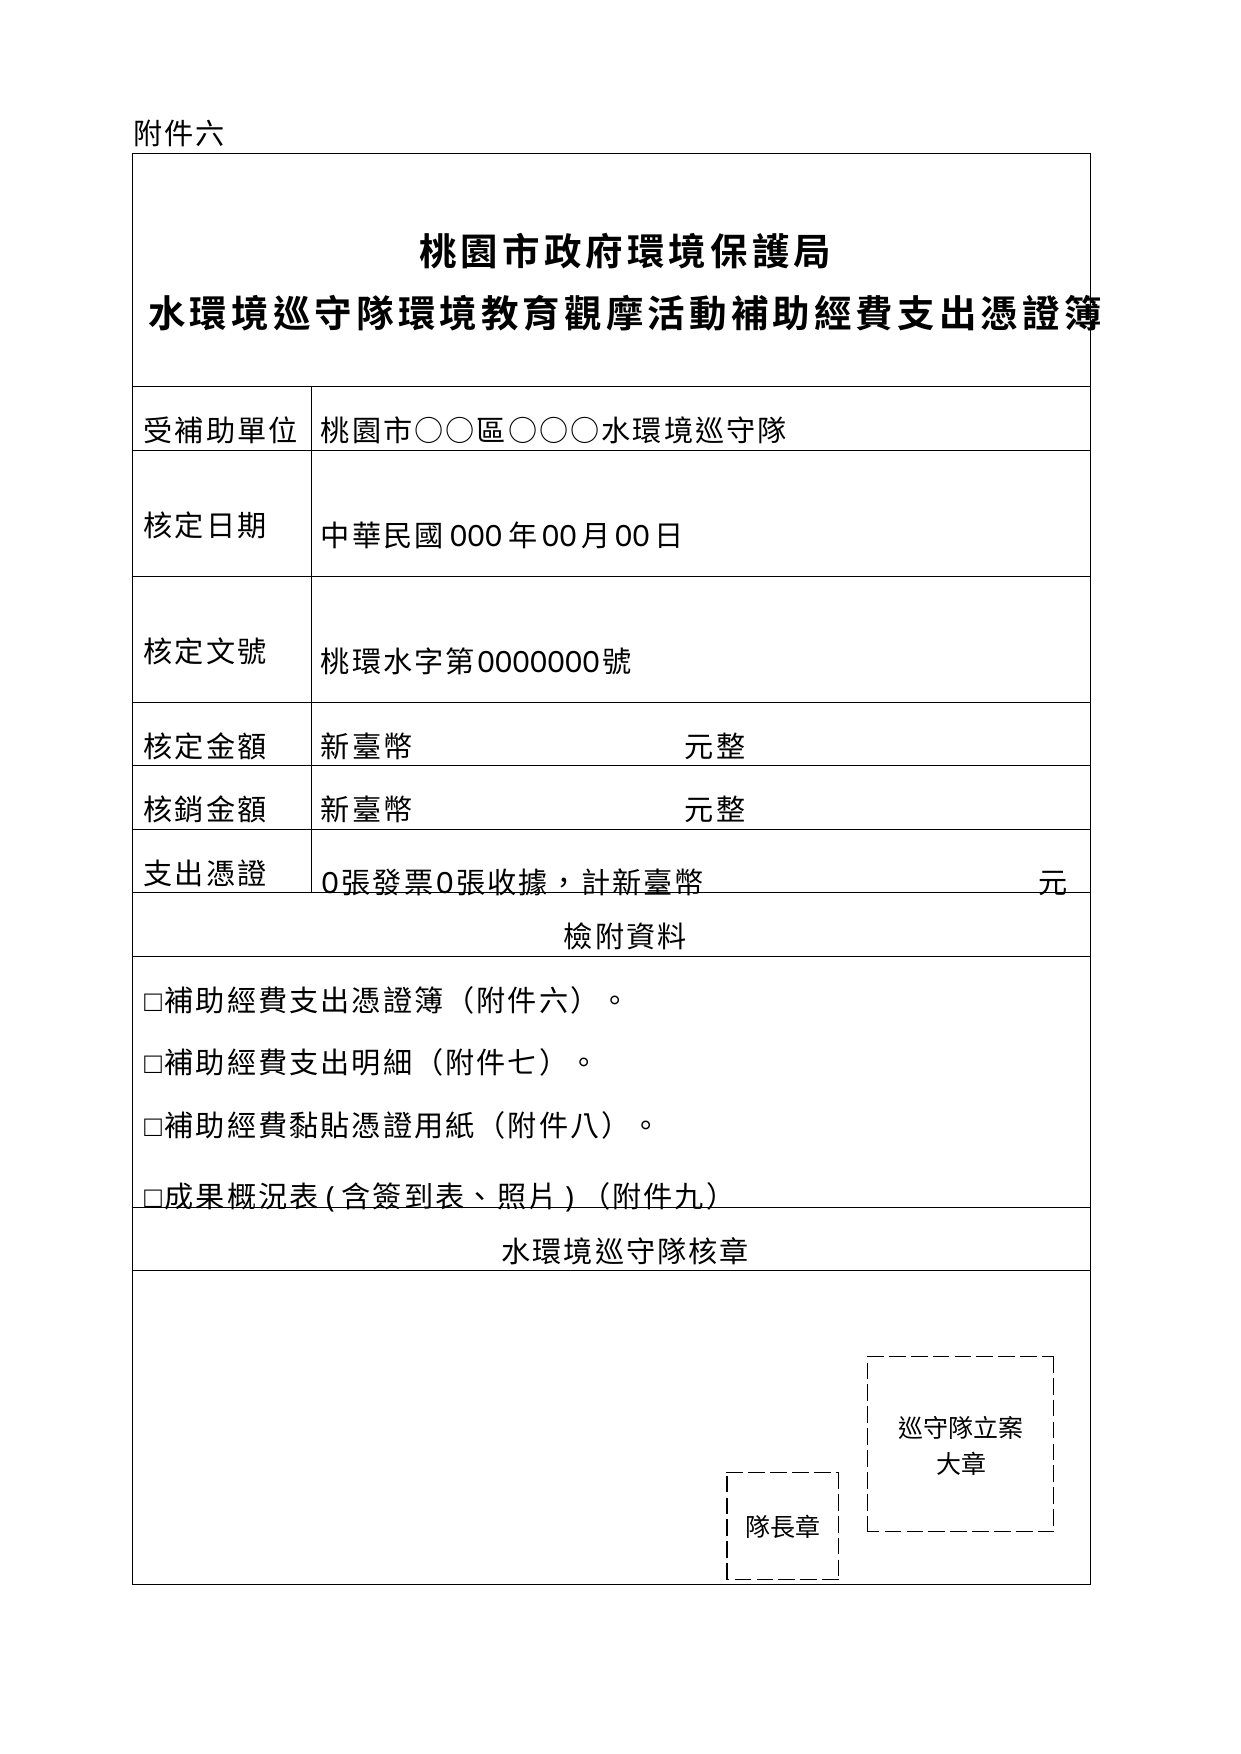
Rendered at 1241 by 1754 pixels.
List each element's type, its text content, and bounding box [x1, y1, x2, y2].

table_cell 受補助單位 [133, 387, 311, 449]
table_cell 支出憑證 [133, 830, 311, 892]
table_cell 核定日期 [133, 451, 311, 576]
table_cell 中華民國OOO年OO月OO日 [312, 451, 1090, 576]
table_cell 核定金額 [133, 703, 311, 765]
table_cell [133, 1271, 1090, 1584]
table_header 桃園市政府環境保護局 水環境巡守隊環境教育觀摩活動補助經費支出憑證簿 [133, 154, 1090, 386]
table_cell 核定文號 [133, 577, 311, 702]
table_cell 水環境巡守隊核章 [133, 1208, 1090, 1270]
table_cell 核銷金額 [133, 766, 311, 829]
table_cell O張發票O張收據，計新臺幣 元 [312, 830, 1090, 892]
table_cell 桃園市○○區○○○水環境巡守隊 [312, 387, 1090, 449]
table_cell 新臺幣 元整 [312, 703, 1090, 765]
table_cell □補助經費支出憑證簿（附件六）。 □補助經費支出明細（附件七）。 □補助經費黏貼憑證用紙（附件八）。 □成果概況表(含簽到表、照片)（附件九） [133, 957, 1090, 1207]
table_cell 檢附資料 [133, 893, 1090, 956]
table_cell 桃環水字第OOOOOOO號 [312, 577, 1090, 702]
table_cell 新臺幣 元整 [312, 766, 1090, 829]
text 附件六 [132, 90, 1090, 152]
